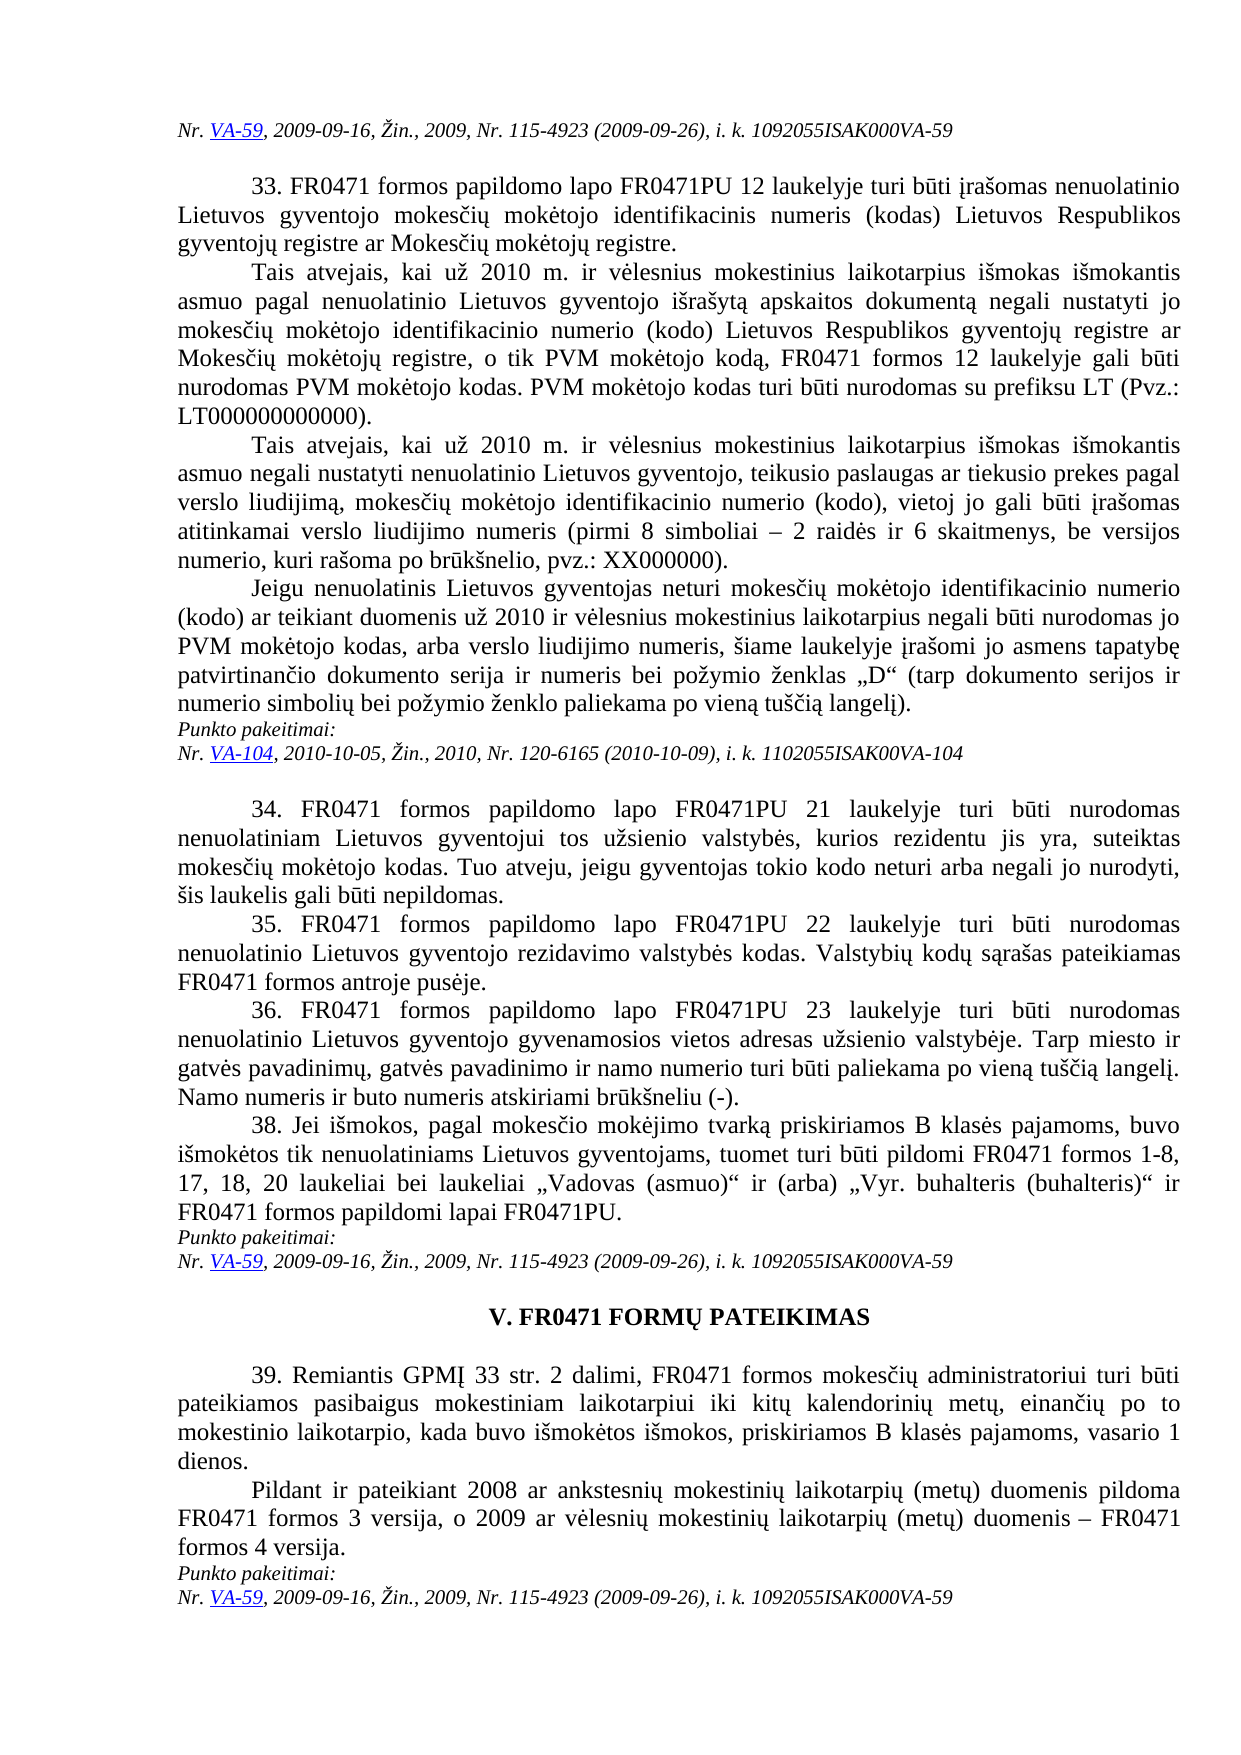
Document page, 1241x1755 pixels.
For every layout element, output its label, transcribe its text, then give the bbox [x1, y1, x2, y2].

text Nr. VA-59, 2009-09-16, Žin., 2009, Nr. 115-4923 (2009-09-26), i. k. 1092055ISAK000VA-59 [177, 118, 1181, 142]
text Tais atvejais, kai už 2010 m. ir vėlesnius mokestinius laikotarpius išmokas išmokantis asmuo pagal nenuolatinio Lietuvos gyventojo išrašytą apskaitos dokumentą negali nustatyti jo mokesčių mokėtojo identifikacinio numerio (kodo) Lietuvos Respublikos gyventojų registre ar Mokesčių mokėtojų registre, o tik PVM mokėtojo kodą, FR0471 formos 12 laukelyje gali būti nurodomas PVM mokėtojo kodas. PVM mokėtojo kodas turi būti nurodomas su prefiksu LT (Pvz.: LT000000000000). [177, 257, 1181, 430]
text 39. Remiantis GPMĮ 33 str. 2 dalimi, FR0471 formos mokesčių administratoriui turi būti pateikiamos pasibaigus mokestiniam laikotarpiui iki kitų kalendorinių metų, einančių po to mokestinio laikotarpio, kada buvo išmokėtos išmokos, priskiriamos B klasės pajamoms, vasario 1 dienos. [177, 1360, 1181, 1475]
text Nr. VA-59, 2009-09-16, Žin., 2009, Nr. 115-4923 (2009-09-26), i. k. 1092055ISAK000VA-59 [177, 1585, 1181, 1609]
text Nr. VA-104, 2010-10-05, Žin., 2010, Nr. 120-6165 (2010-10-09), i. k. 1102055ISAK00VA-104 [177, 741, 1181, 765]
text Punkto pakeitimai: [177, 1225, 1181, 1249]
text 34. FR0471 formos papildomo lapo FR0471PU 21 laukelyje turi būti nurodomas nenuolatiniam Lietuvos gyventojui tos užsienio valstybės, kurios rezidentu jis yra, suteiktas mokesčių mokėtojo kodas. Tuo atveju, jeigu gyventojas tokio kodo neturi arba negali jo nurodyti, šis laukelis gali būti nepildomas. [177, 794, 1181, 909]
text Jeigu nenuolatinis Lietuvos gyventojas neturi mokesčių mokėtojo identifikacinio numerio (kodo) ar teikiant duomenis už 2010 ir vėlesnius mokestinius laikotarpius negali būti nurodomas jo PVM mokėtojo kodas, arba verslo liudijimo numeris, šiame laukelyje įrašomi jo asmens tapatybę patvirtinančio dokumento serija ir numeris bei požymio ženklas „D“ (tarp dokumento serijos ir numerio simbolių bei požymio ženklo paliekama po vieną tuščią langelį). [177, 573, 1181, 717]
text 35. FR0471 formos papildomo lapo FR0471PU 22 laukelyje turi būti nurodomas nenuolatinio Lietuvos gyventojo rezidavimo valstybės kodas. Valstybių kodų sąrašas pateikiamas FR0471 formos antroje pusėje. [177, 909, 1181, 995]
text Pildant ir pateikiant 2008 ar ankstesnių mokestinių laikotarpių (metų) duomenis pildoma FR0471 formos 3 versija, o 2009 ar vėlesnių mokestinių laikotarpių (metų) duomenis – FR0471 formos 4 versija. [177, 1475, 1181, 1561]
text 36. FR0471 formos papildomo lapo FR0471PU 23 laukelyje turi būti nurodomas nenuolatinio Lietuvos gyventojo gyvenamosios vietos adresas užsienio valstybėje. Tarp miesto ir gatvės pavadinimų, gatvės pavadinimo ir namo numerio turi būti paliekama po vieną tuščią langelį. Namo numeris ir buto numeris atskiriami brūkšneliu (-). [177, 995, 1181, 1110]
text V. FR0471 FORMŲ PATEIKIMAS [177, 1302, 1181, 1331]
text Punkto pakeitimai: [177, 1561, 1181, 1585]
text Punkto pakeitimai: [177, 717, 1181, 741]
text Nr. VA-59, 2009-09-16, Žin., 2009, Nr. 115-4923 (2009-09-26), i. k. 1092055ISAK000VA-59 [177, 1249, 1181, 1273]
text Tais atvejais, kai už 2010 m. ir vėlesnius mokestinius laikotarpius išmokas išmokantis asmuo negali nustatyti nenuolatinio Lietuvos gyventojo, teikusio paslaugas ar tiekusio prekes pagal verslo liudijimą, mokesčių mokėtojo identifikacinio numerio (kodo), vietoj jo gali būti įrašomas atitinkamai verslo liudijimo numeris (pirmi 8 simboliai – 2 raidės ir 6 skaitmenys, be versijos numerio, kuri rašoma po brūkšnelio, pvz.: XX000000). [177, 430, 1181, 573]
text 38. Jei išmokos, pagal mokesčio mokėjimo tvarką priskiriamos B klasės pajamoms, buvo išmokėtos tik nenuolatiniams Lietuvos gyventojams, tuomet turi būti pildomi FR0471 formos 1-8, 17, 18, 20 laukeliai bei laukeliai „Vadovas (asmuo)“ ir (arba) „Vyr. buhalteris (buhalteris)“ ir FR0471 formos papildomi lapai FR0471PU. [177, 1110, 1181, 1225]
text 33. FR0471 formos papildomo lapo FR0471PU 12 laukelyje turi būti įrašomas nenuolatinio Lietuvos gyventojo mokesčių mokėtojo identifikacinis numeris (kodas) Lietuvos Respublikos gyventojų registre ar Mokesčių mokėtojų registre. [177, 171, 1181, 257]
